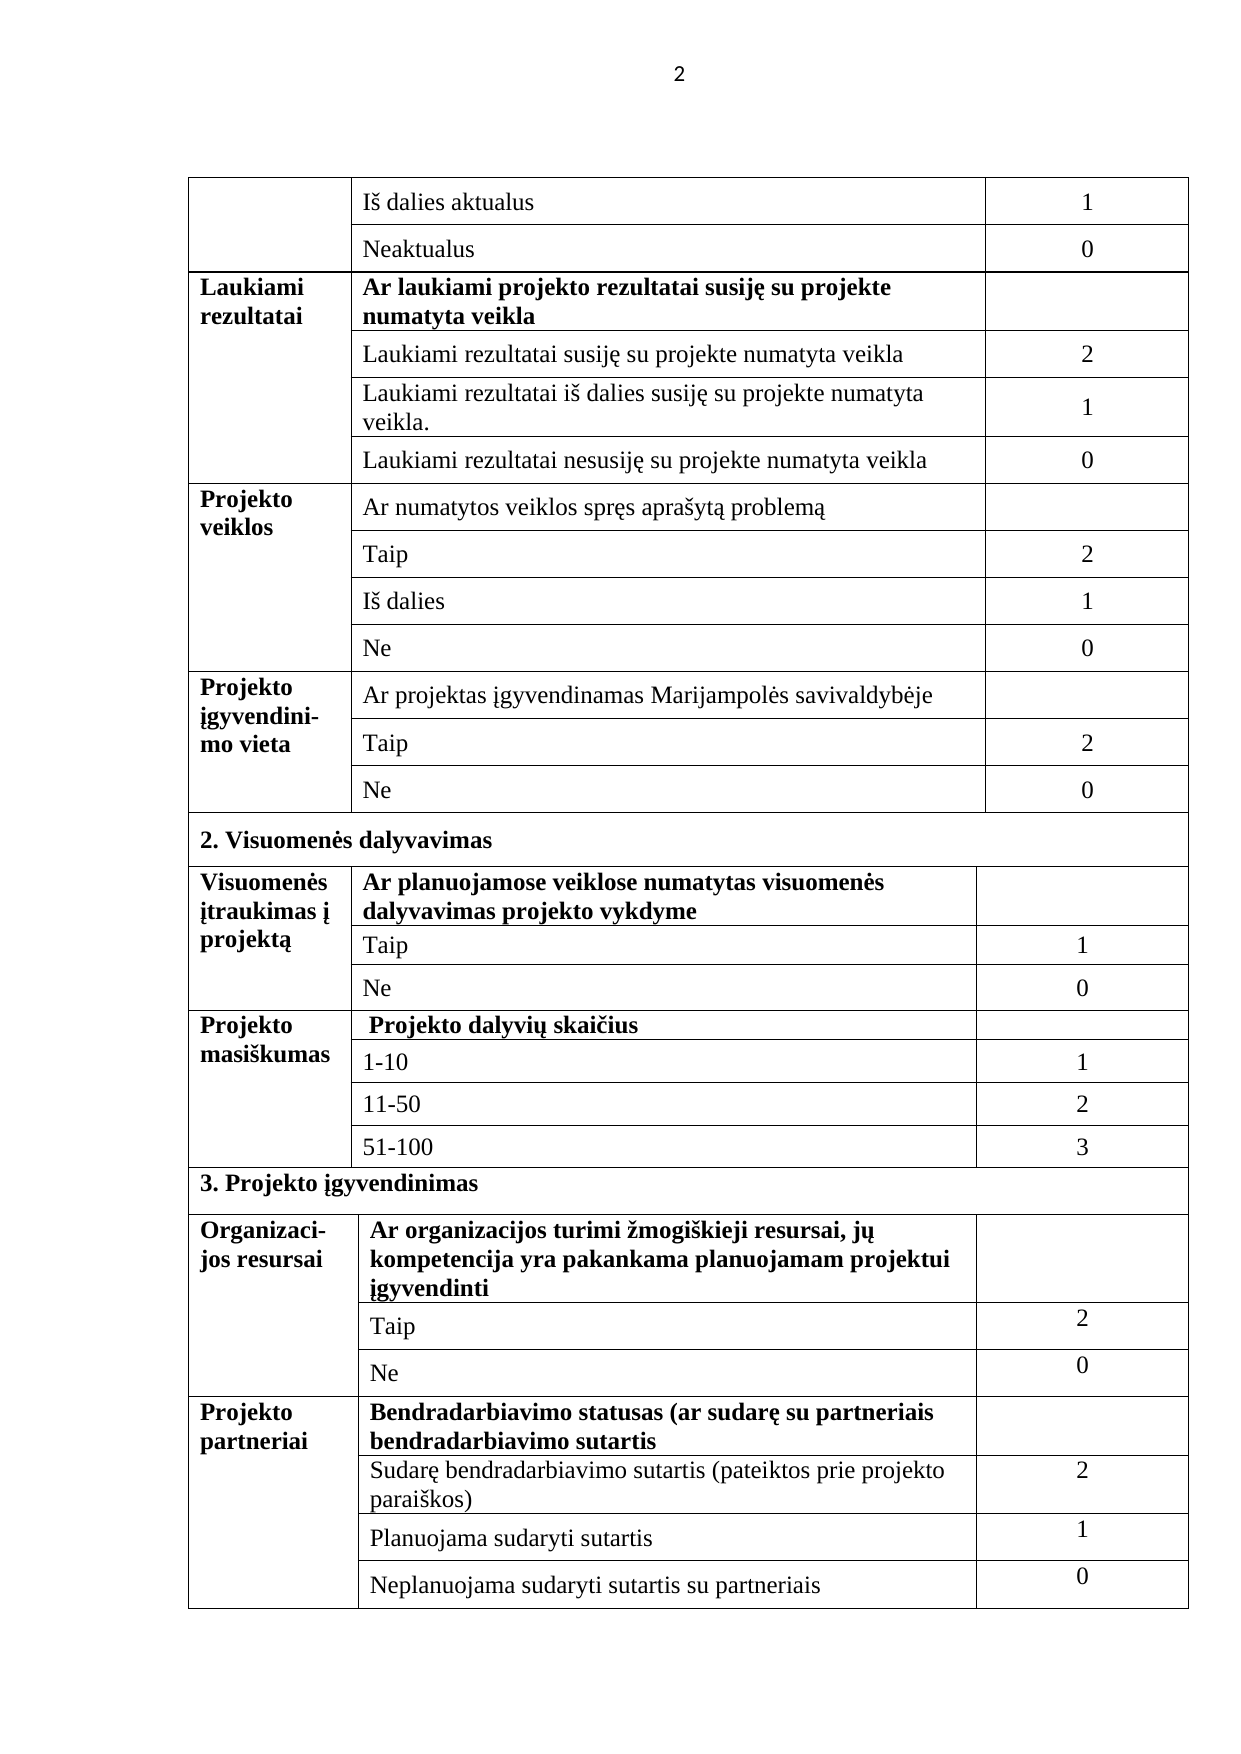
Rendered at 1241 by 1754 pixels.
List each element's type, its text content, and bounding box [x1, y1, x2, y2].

table_cell Taip [359, 1303, 976, 1349]
table_cell 2 [977, 1083, 1188, 1125]
table_cell Ne [352, 625, 985, 671]
table_cell 0 [986, 766, 1188, 812]
table_cell Ar laukiami projekto rezultatai susiję su projekte numatyta veikla [352, 273, 985, 330]
table_cell [977, 1011, 1188, 1039]
table_cell Ne [359, 1350, 976, 1396]
table_cell Ne [352, 766, 985, 812]
table_cell Laukiami rezultatai susiję su projekte numatyta veikla [352, 331, 985, 377]
table_cell [977, 1215, 1188, 1302]
table_cell Ar planuojamose veiklose numatytas visuomenės dalyvavimas projekto vykdyme [352, 867, 976, 924]
table_cell Laukiami rezultatai [189, 273, 351, 483]
table_cell Ar projektas įgyvendinamas Marijampolės savivaldybėje [352, 672, 985, 718]
table_cell 1 [986, 578, 1188, 624]
table_cell 0 [986, 625, 1188, 671]
table_cell [986, 672, 1188, 718]
table_cell Bendradarbiavimo statusas (ar sudarę su partneriais bendradarbiavimo sutartis [359, 1397, 976, 1454]
table_cell 0 [977, 965, 1188, 1009]
table_cell 3 [977, 1126, 1188, 1167]
table_cell 1 [977, 1040, 1188, 1082]
table_cell 3. Projekto įgyvendinimas [189, 1168, 1188, 1214]
table_cell [189, 178, 351, 271]
table_cell 0 [977, 1561, 1188, 1607]
table_cell Taip [352, 926, 976, 964]
table_cell 0 [986, 437, 1188, 483]
table_cell Ar organizacijos turimi žmogiškieji resursai, jų kompetencija yra pakankama planuojamam projektui įgyvendinti [359, 1215, 976, 1302]
table_cell 2 [986, 331, 1188, 377]
table_cell Projekto dalyvių skaičius [352, 1011, 976, 1039]
table_cell Organizaci- jos resursai [189, 1215, 358, 1396]
table_cell [986, 273, 1188, 330]
table_cell 2 [977, 1303, 1188, 1349]
table_cell Laukiami rezultatai nesusiję su projekte numatyta veikla [352, 437, 985, 483]
table_cell Ne [352, 965, 976, 1009]
table_cell Taip [352, 531, 985, 577]
table_cell Projekto įgyvendini- mo vieta [189, 672, 351, 812]
table_cell Projekto veiklos [189, 484, 351, 671]
table_cell 11-50 [352, 1083, 976, 1125]
table_cell Planuojama sudaryti sutartis [359, 1514, 976, 1560]
table_cell [986, 484, 1188, 530]
table_cell [977, 1397, 1188, 1454]
table_cell 1 [986, 378, 1188, 436]
table_cell 0 [986, 225, 1188, 271]
table_cell Projekto masiškumas [189, 1011, 351, 1167]
table_cell 2. Visuomenės dalyvavimas [189, 813, 1188, 866]
table_cell 2 [977, 1456, 1188, 1513]
table_cell 1-10 [352, 1040, 976, 1082]
table_cell Taip [352, 719, 985, 765]
table_cell Projekto partneriai [189, 1397, 358, 1607]
table_cell 51-100 [352, 1126, 976, 1167]
table_cell Neplanuojama sudaryti sutartis su partneriais [359, 1561, 976, 1607]
table_cell Iš dalies aktualus [352, 178, 985, 224]
table_cell 1 [986, 178, 1188, 224]
table_cell Ar numatytos veiklos spręs aprašytą problemą [352, 484, 985, 530]
table_cell Sudarę bendradarbiavimo sutartis (pateiktos prie projekto paraiškos) [359, 1456, 976, 1513]
table_cell 0 [977, 1350, 1188, 1396]
table_cell 2 [986, 719, 1188, 765]
table_cell Visuomenės įtraukimas į projektą [189, 867, 351, 1009]
table_cell Laukiami rezultatai iš dalies susiję su projekte numatyta veikla. [352, 378, 985, 436]
table_cell 1 [977, 1514, 1188, 1560]
table_cell 2 [986, 531, 1188, 577]
table_cell [977, 867, 1188, 924]
table_cell Neaktualus [352, 225, 985, 271]
table_cell Iš dalies [352, 578, 985, 624]
table_cell 1 [977, 926, 1188, 964]
